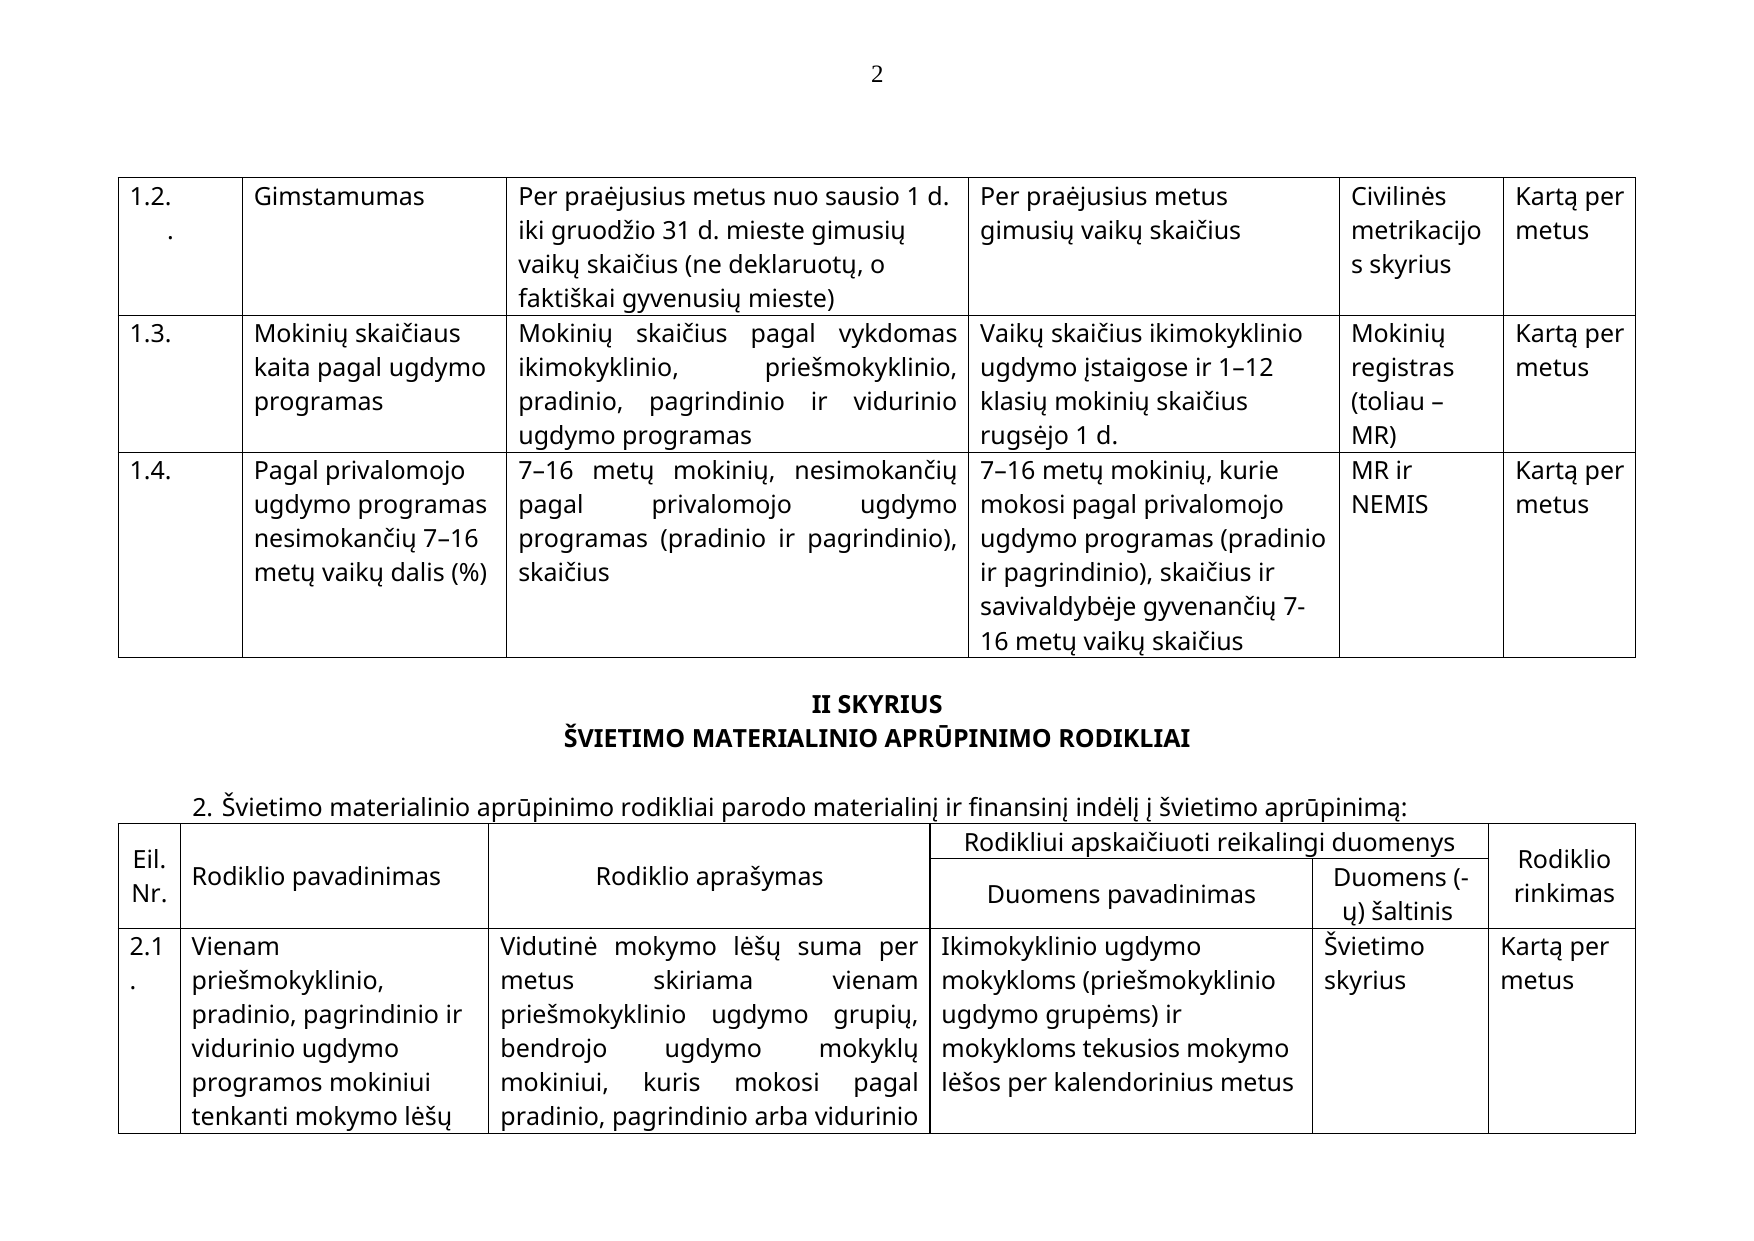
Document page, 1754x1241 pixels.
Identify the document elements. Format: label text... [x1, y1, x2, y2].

table_cell 1.4. [119, 453, 242, 657]
table_cell Ikimokyklinio ugdymo mokykloms (priešmokyklinio ugdymo grupėms) ir mokykloms tekusios mokymo lėšos per kalendorinius metus [931, 929, 1312, 1133]
table_header Rodiklio aprašymas [489, 824, 929, 927]
table_header Eil. Nr. [119, 824, 180, 927]
text ŠVIETIMO MATERIALINIO APRŪPINIMO RODIKLIAI [118, 721, 1636, 755]
table_cell Vaikų skaičius ikimokyklinio ugdymo įstaigose ir 1–12 klasių mokinių skaičius rugsėjo 1 d. [969, 316, 1339, 452]
table_cell Mokinių registras (toliau – MR) [1340, 316, 1503, 452]
table_cell Kartą per metus [1504, 453, 1635, 657]
table_cell Vienam priešmokyklinio, pradinio, pagrindinio ir vidurinio ugdymo programos mokiniui tenkanti mokymo lėšų [181, 929, 488, 1133]
table_cell Vidutinė mokymo lėšų suma per metus skiriama vienam priešmokyklinio ugdymo grupių, bendrojo ugdymo mokyklų mokiniui, kuris mokosi pagal pradinio, pagrindinio arba vidurinio [489, 929, 929, 1133]
table_cell 2.1. [119, 929, 180, 1133]
table_cell Duomens (-ų) šaltinis [1313, 859, 1488, 927]
table_header Rodiklio rinkimas [1489, 824, 1635, 927]
table_cell Kartą per metus [1489, 929, 1635, 1133]
table_cell Civilinės metrikacijos skyrius [1340, 178, 1503, 314]
table_header Rodikliui apskaičiuoti reikalingi duomenys [931, 824, 1488, 858]
table_cell 1.2. . [119, 178, 242, 314]
table_cell 7–16 metų mokinių, kurie mokosi pagal privalomojo ugdymo programas (pradinio ir pagrindinio), skaičius ir savivaldybėje gyvenančių 7-16 metų vaikų skaičius [969, 453, 1339, 657]
table_cell Per praėjusius metus nuo sausio 1 d. iki gruodžio 31 d. mieste gimusių vaikų skaičius (ne deklaruotų, o faktiškai gyvenusių mieste) [507, 178, 968, 314]
table_cell 7–16 metų mokinių, nesimokančių pagal privalomojo ugdymo programas (pradinio ir pagrindinio), skaičius [507, 453, 968, 657]
table_cell Duomens pavadinimas [931, 859, 1312, 927]
table_cell Kartą per metus [1504, 178, 1635, 314]
table_cell 1.3. [119, 316, 242, 452]
text 2. Švietimo materialinio aprūpinimo rodikliai parodo materialinį ir finansinį indėlį į švietimo aprūpinimą: [118, 789, 1636, 823]
table_header Rodiklio pavadinimas [181, 824, 488, 927]
table_cell MR ir NEMIS [1340, 453, 1503, 657]
table_cell Gimstamumas [243, 178, 506, 314]
table_cell Pagal privalomojo ugdymo programas nesimokančių 7–16 metų vaikų dalis (%) [243, 453, 506, 657]
table_cell Mokinių skaičius pagal vykdomas ikimokyklinio, priešmokyklinio, pradinio, pagrindinio ir vidurinio ugdymo programas [507, 316, 968, 452]
table_cell Mokinių skaičiaus kaita pagal ugdymo programas [243, 316, 506, 452]
table_cell Švietimo skyrius [1313, 929, 1488, 1133]
text II SKYRIUS [118, 687, 1636, 721]
table_cell Per praėjusius metus gimusių vaikų skaičius [969, 178, 1339, 314]
table_cell Kartą per metus [1504, 316, 1635, 452]
